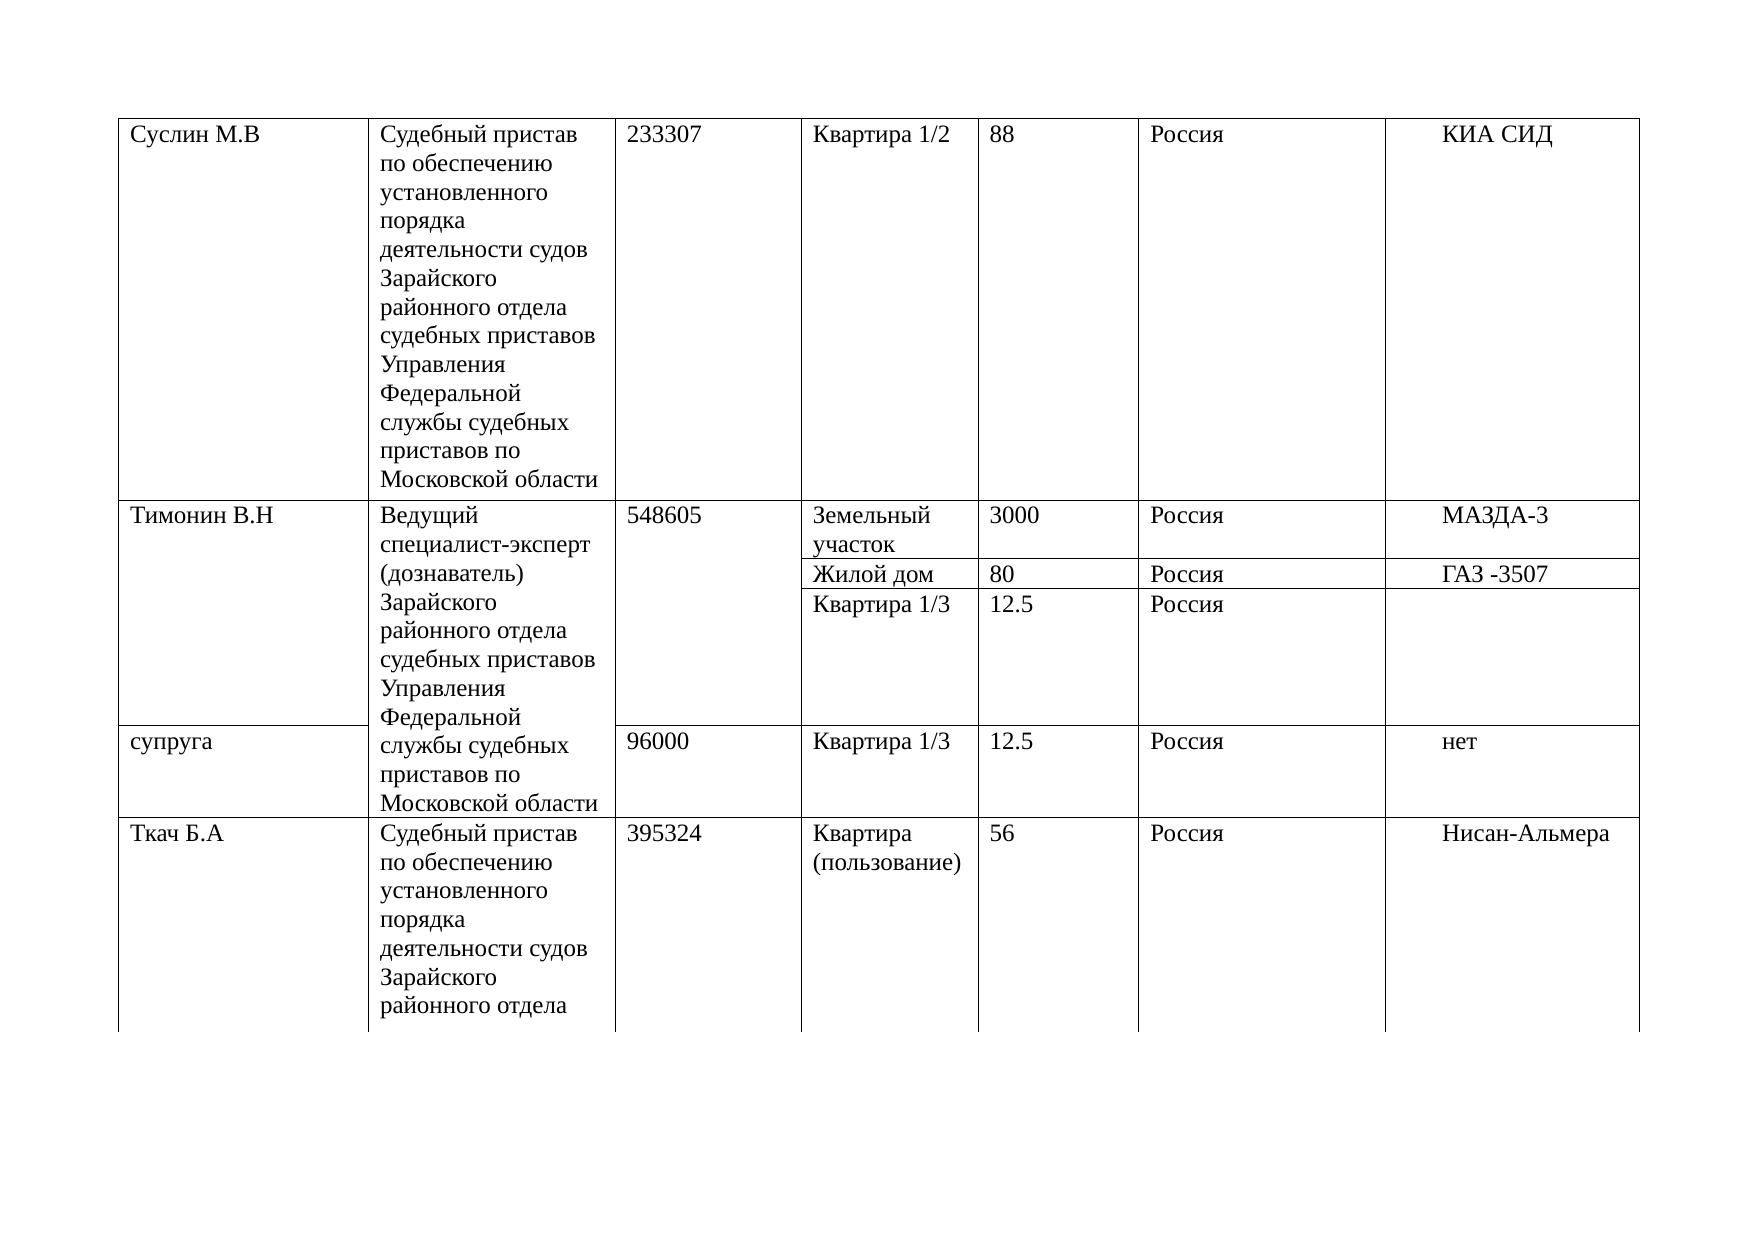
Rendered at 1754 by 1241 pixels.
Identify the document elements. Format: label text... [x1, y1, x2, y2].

table_cell [1386, 589, 1639, 725]
table_cell МАЗДА-3 [1386, 501, 1639, 558]
table_cell 12.5 [979, 726, 1138, 817]
table_cell Квартира 1/2 [802, 119, 978, 499]
table_cell ГАЗ -3507 [1386, 559, 1639, 588]
table_cell 233307 [616, 119, 801, 499]
table_cell Судебный пристав по обеспечению установленного порядка деятельности судов Зарайского районного отдела судебных приставов Управления Федеральной службы судебных приставов по Московской области [369, 119, 615, 499]
table_cell Квартира 1/3 [802, 726, 978, 817]
table_cell Россия [1139, 818, 1385, 1032]
table_cell Квартира 1/3 [802, 589, 978, 725]
table_cell 56 [979, 818, 1138, 1032]
table_cell Россия [1139, 119, 1385, 499]
table_cell Россия [1139, 501, 1385, 558]
table_cell Россия [1139, 559, 1385, 588]
table_cell 395324 [616, 818, 801, 1032]
table_cell Ведущий специалист-эксперт (дознаватель) Зарайского районного отдела судебных приставов Управления Федеральной службы судебных приставов по Московской области [369, 501, 615, 817]
table_cell Тимонин В.Н [119, 501, 368, 725]
table_cell 80 [979, 559, 1138, 588]
table_cell КИА СИД [1386, 119, 1639, 499]
table_cell 548605 [616, 501, 801, 725]
table_cell нет [1386, 726, 1639, 817]
table_cell Земельный участок [802, 501, 978, 558]
table_cell 3000 [979, 501, 1138, 558]
table_cell Россия [1139, 726, 1385, 817]
table_cell 96000 [616, 726, 801, 817]
table_cell 12.5 [979, 589, 1138, 725]
table_cell Россия [1139, 589, 1385, 725]
table_cell Жилой дом [802, 559, 978, 588]
table_cell супруга [119, 726, 368, 817]
table_cell Суслин М.В [119, 119, 368, 499]
table_cell Судебный пристав по обеспечению установленного порядка деятельности судов Зарайского районного отдела [369, 818, 615, 1032]
table_cell Квартира (пользование) [802, 818, 978, 1032]
table_cell Нисан-Альмера [1386, 818, 1639, 1032]
table_cell Ткач Б.А [119, 818, 368, 1032]
table_cell 88 [979, 119, 1138, 499]
